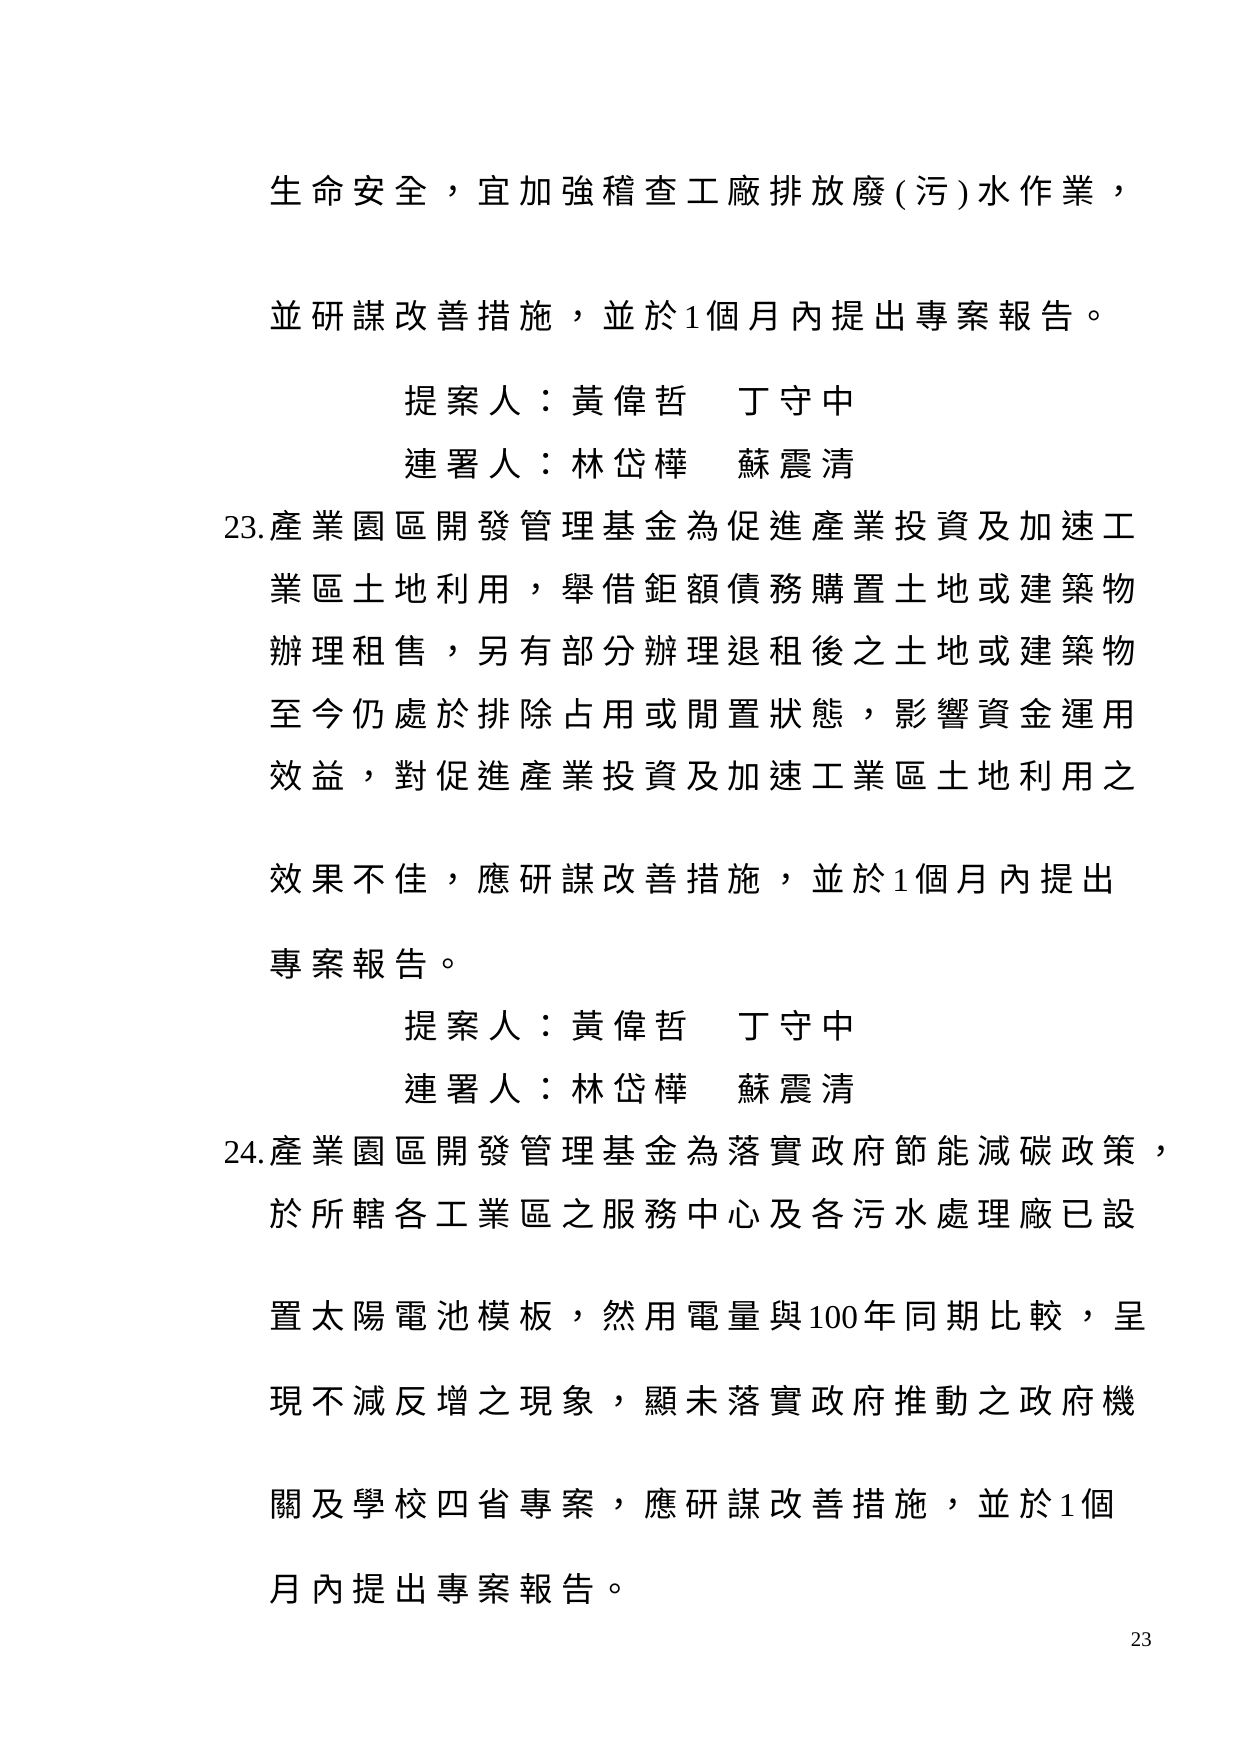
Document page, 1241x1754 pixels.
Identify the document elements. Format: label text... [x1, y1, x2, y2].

text 24.產業園區開發管理基金為落實政府節能減碳政策，於所轄各工業區之服務中心及各污水處理廠已設置太陽電池模板，然用電量與100年同期比較，呈現不減反增之現象，顯未落實政府推動之政府機關及學校四省專案，應研謀改善措施，並於1個月內提出專案報告。 [223, 1108, 1150, 1608]
text 提案人：黃偉哲 丁守中 [396, 358, 1081, 420]
text 23.產業園區開發管理基金為促進產業投資及加速工業區土地利用，舉借鉅額債務購置土地或建築物辦理租售，另有部分辦理退租後之土地或建築物至今仍處於排除占用或閒置狀態，影響資金運用效益，對促進產業投資及加速工業區土地利用之效果不佳，應研謀改善措施，並於1個月內提出專案報告。 [223, 483, 1150, 983]
text 提案人：黃偉哲 丁守中 [396, 983, 1081, 1045]
text 生命安全，宜加強稽查工廠排放廢(污)水作業，並研謀改善措施，並於1個月內提出專案報告。 [223, 108, 1150, 358]
text 連署人：林岱樺 蘇震清 [396, 420, 1081, 483]
text 連署人：林岱樺 蘇震清 [396, 1045, 1081, 1108]
